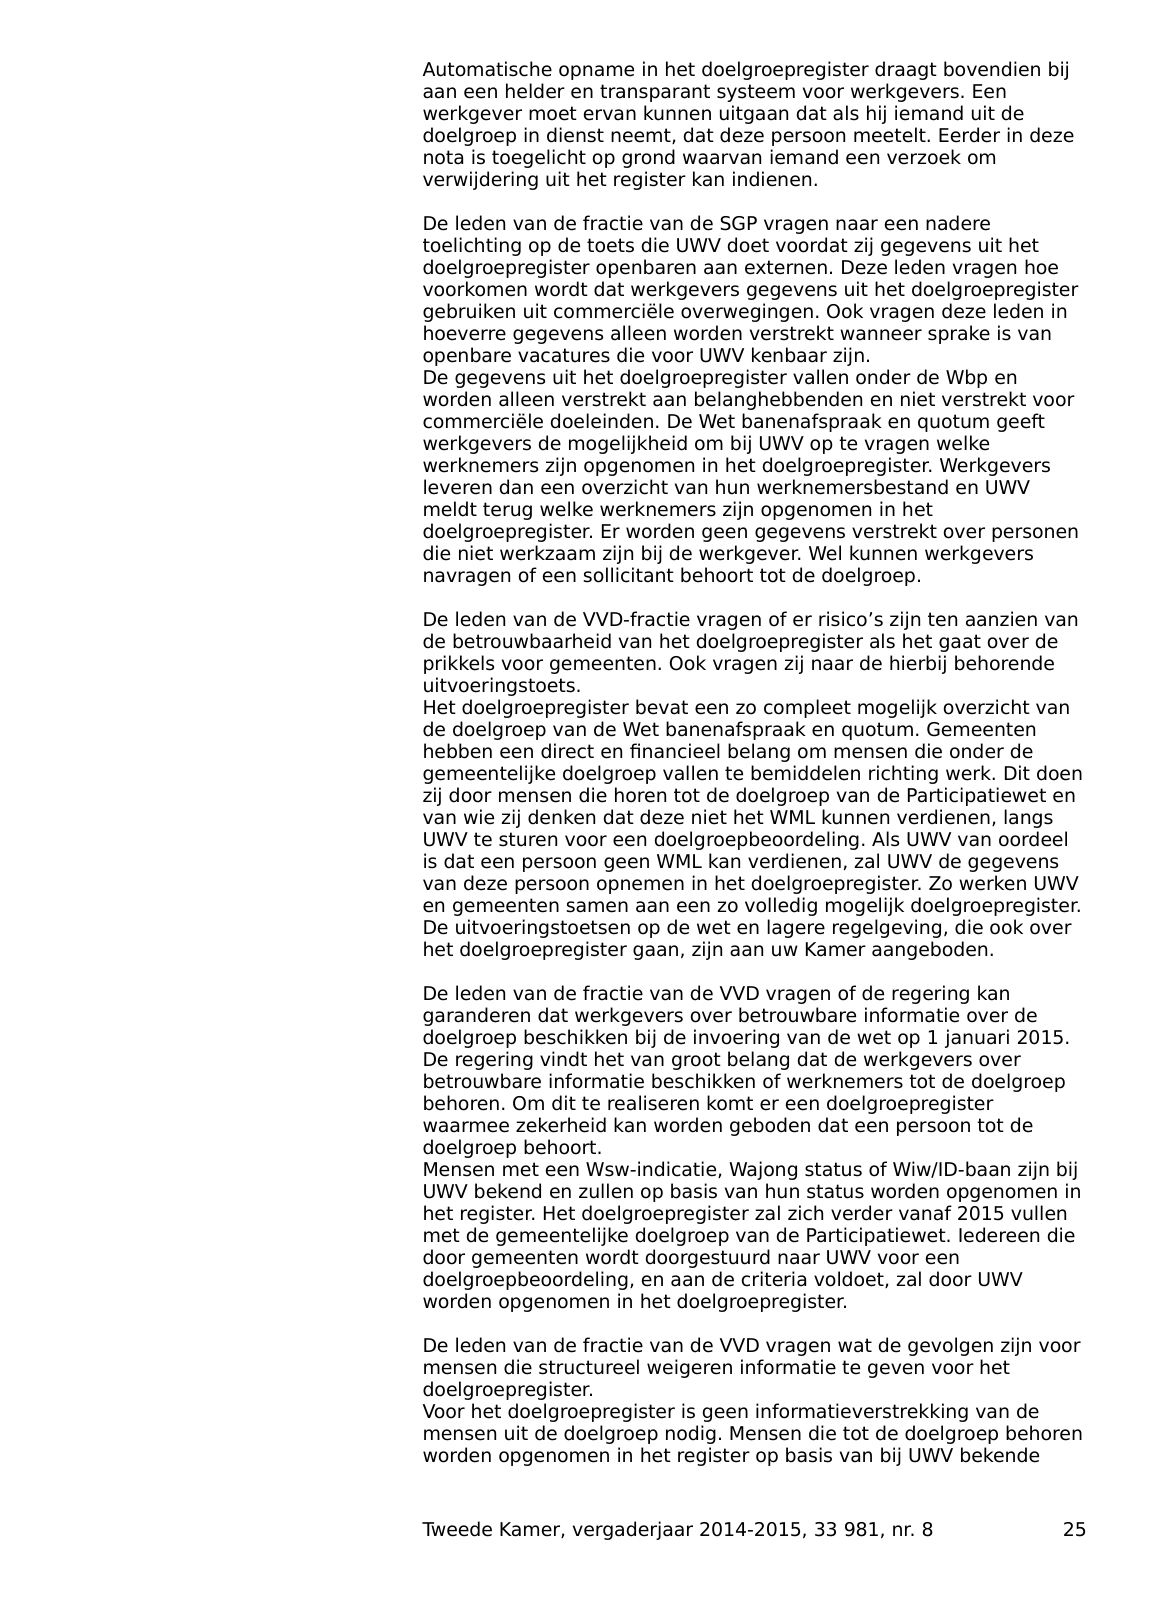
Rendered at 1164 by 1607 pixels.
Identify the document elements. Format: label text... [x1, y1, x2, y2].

text De leden van de fractie van de SGP vragen naar een nadere toelichting op de toets die UWV doet voordat zij gegevens uit het doelgroepregister openbaren aan externen. Deze leden vragen hoe voorkomen wordt dat werkgevers gegevens uit het doelgroepregister gebruiken uit commerciële overwegingen. Ook vragen deze leden in hoeverre gegevens alleen worden verstrekt wanneer sprake is van openbare vacatures die voor UWV kenbaar zijn. [422, 213, 1087, 367]
text De leden van de fractie van de VVD vragen of de regering kan garanderen dat werkgevers over betrouwbare informatie over de doelgroep beschikken bij de invoering van de wet op 1 januari 2015. [422, 983, 1087, 1049]
text Het doelgroepregister bevat een zo compleet mogelijk overzicht van de doelgroep van de Wet banenafspraak en quotum. Gemeenten hebben een direct en financieel belang om mensen die onder de gemeentelijke doelgroep vallen te bemiddelen richting werk. Dit doen zij door mensen die horen tot de doelgroep van de Participatiewet en van wie zij denken dat deze niet het WML kunnen verdienen, langs UWV te sturen voor een doelgroepbeoordeling. Als UWV van oordeel is dat een persoon geen WML kan verdienen, zal UWV de gegevens van deze persoon opnemen in het doelgroepregister. Zo werken UWV en gemeenten samen aan een zo volledig mogelijk doelgroepregister. De uitvoeringstoetsen op de wet en lagere regelgeving, die ook over het doelgroepregister gaan, zijn aan uw Kamer aangeboden. [422, 697, 1087, 961]
text Mensen met een Wsw-indicatie, Wajong status of Wiw/ID-baan zijn bij UWV bekend en zullen op basis van hun status worden opgenomen in het register. Het doelgroepregister zal zich verder vanaf 2015 vullen met de gemeentelijke doelgroep van de Participatiewet. Iedereen die door gemeenten wordt doorgestuurd naar UWV voor een doelgroepbeoordeling, en aan de criteria voldoet, zal door UWV worden opgenomen in het doelgroepregister. [422, 1159, 1087, 1312]
text Voor het doelgroepregister is geen informatieverstrekking van de mensen uit de doelgroep nodig. Mensen die tot de doelgroep behoren worden opgenomen in het register op basis van bij UWV bekende [422, 1401, 1087, 1467]
text Automatische opname in het doelgroepregister draagt bovendien bij aan een helder en transparant systeem voor werkgevers. Een werkgever moet ervan kunnen uitgaan dat als hij iemand uit de doelgroep in dienst neemt, dat deze persoon meetelt. Eerder in deze nota is toegelicht op grond waarvan iemand een verzoek om verwijdering uit het register kan indienen. [422, 59, 1087, 191]
text De leden van de fractie van de VVD vragen wat de gevolgen zijn voor mensen die structureel weigeren informatie te geven voor het doelgroepregister. [422, 1335, 1087, 1401]
text De gegevens uit het doelgroepregister vallen onder de Wbp en worden alleen verstrekt aan belanghebbenden en niet verstrekt voor commerciële doeleinden. De Wet banenafspraak en quotum geeft werkgevers de mogelijkheid om bij UWV op te vragen welke werknemers zijn opgenomen in het doelgroepregister. Werkgevers leveren dan een overzicht van hun werknemersbestand en UWV meldt terug welke werknemers zijn opgenomen in het doelgroepregister. Er worden geen gegevens verstrekt over personen die niet werkzaam zijn bij de werkgever. Wel kunnen werkgevers navragen of een sollicitant behoort tot de doelgroep. [422, 367, 1087, 587]
text De regering vindt het van groot belang dat de werkgevers over betrouwbare informatie beschikken of werknemers tot de doelgroep behoren. Om dit te realiseren komt er een doelgroepregister waarmee zekerheid kan worden geboden dat een persoon tot de doelgroep behoort. [422, 1049, 1087, 1159]
text De leden van de VVD-fractie vragen of er risico’s zijn ten aanzien van de betrouwbaarheid van het doelgroepregister als het gaat over de prikkels voor gemeenten. Ook vragen zij naar de hierbij behorende uitvoeringstoets. [422, 609, 1087, 697]
